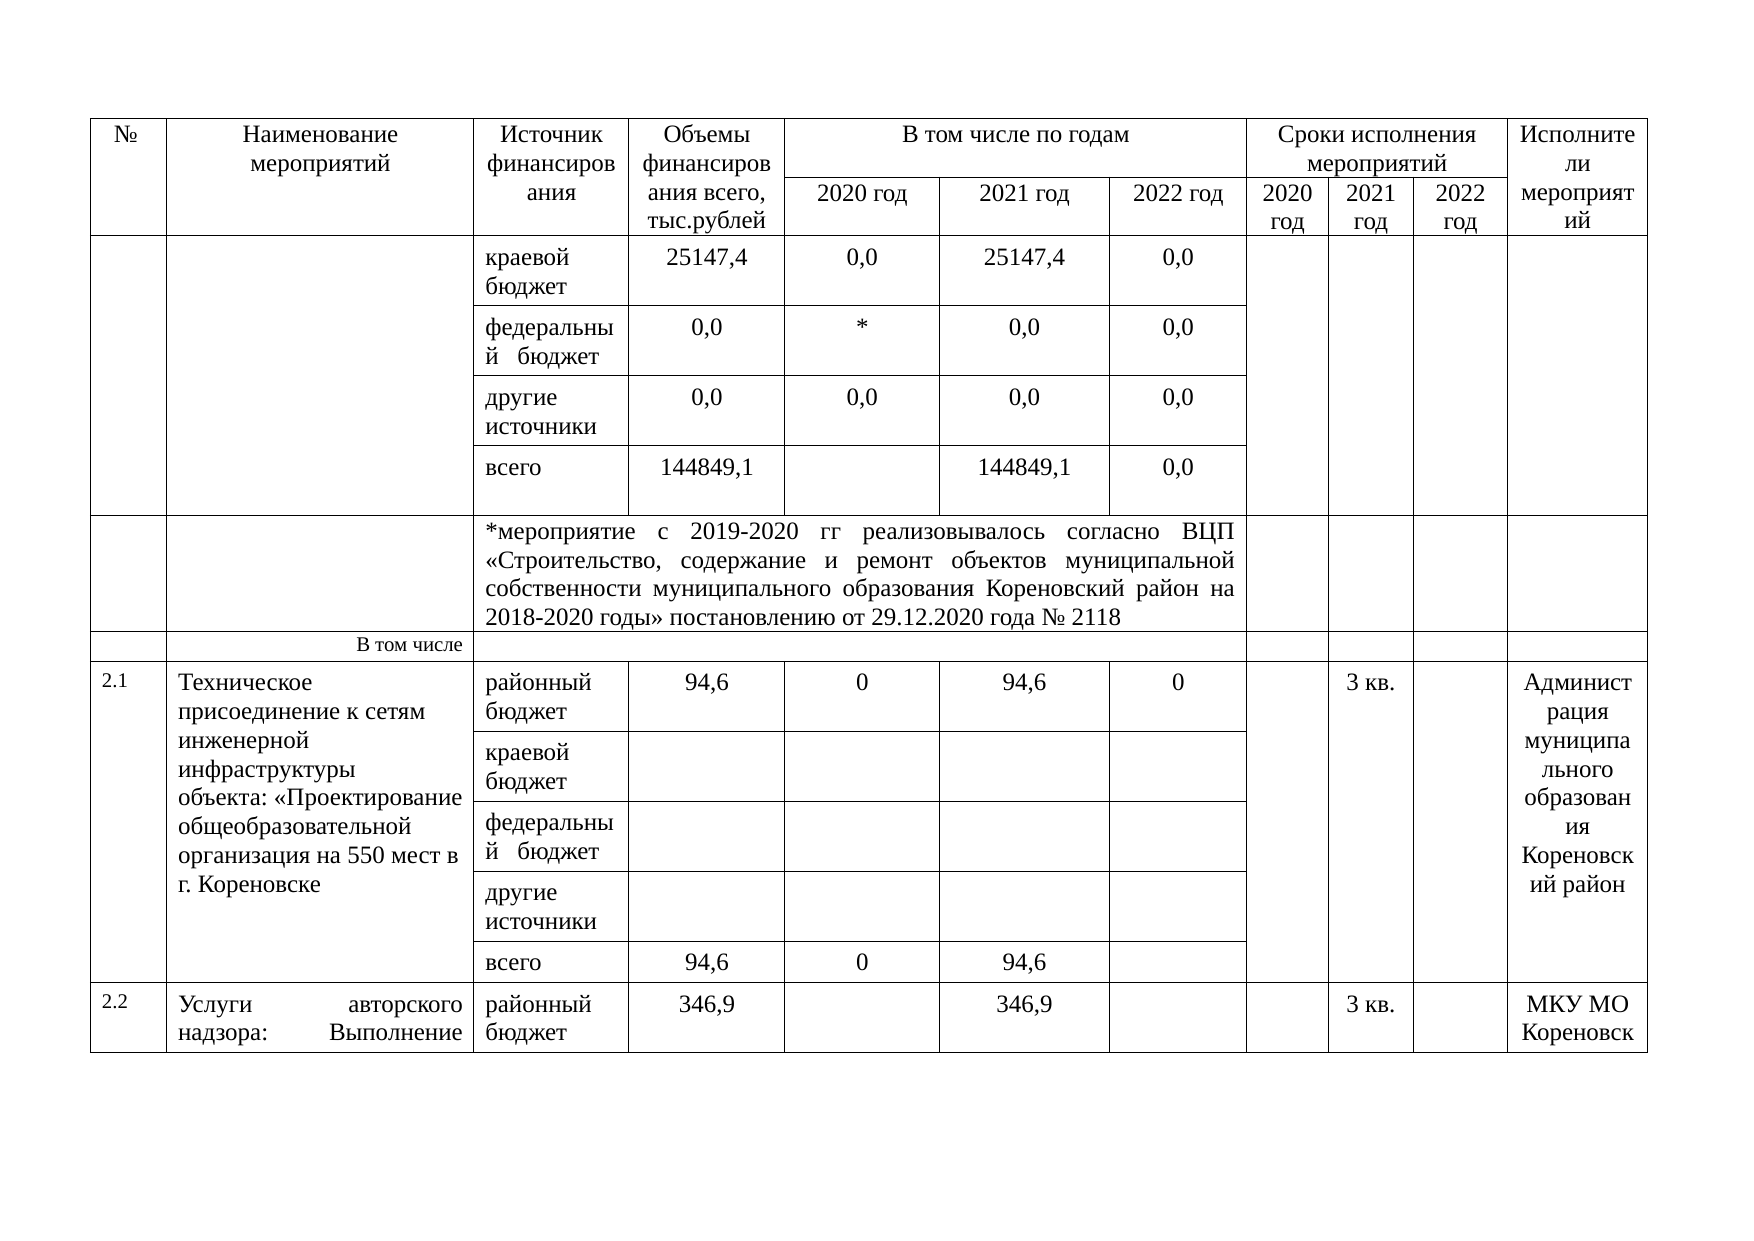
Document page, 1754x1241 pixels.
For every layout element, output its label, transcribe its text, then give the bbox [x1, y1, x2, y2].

table_cell [1508, 516, 1647, 631]
table_cell [1414, 236, 1507, 515]
table_cell другие источники [474, 376, 628, 445]
table_cell 0 [1110, 662, 1246, 731]
table_cell [1414, 632, 1507, 661]
table_cell 3 кв. [1329, 662, 1413, 982]
table_header Сроки исполнения мероприятий [1247, 119, 1507, 177]
table_cell 2021 год [1329, 178, 1413, 235]
table_cell [1414, 983, 1507, 1052]
table_header В том числе по годам [785, 119, 1246, 177]
table_cell всего [474, 446, 628, 515]
table_cell федеральный бюджет [474, 306, 628, 375]
table_cell [629, 872, 784, 941]
table_cell 2.2 [91, 983, 166, 1052]
table_cell районный бюджет [474, 983, 628, 1052]
table_cell 2022 год [1414, 178, 1507, 235]
table_cell [1110, 872, 1246, 941]
table_cell Услуги авторского надзора: Выполнение [167, 983, 473, 1052]
table_header Исполнители мероприятий (муниципальный заказчик) [1508, 119, 1647, 235]
table_cell [1414, 662, 1507, 982]
table_cell 346,9 [940, 983, 1109, 1052]
table_cell 0,0 [1110, 236, 1246, 305]
table_cell [1508, 632, 1647, 661]
table_cell 2020 год [1247, 178, 1328, 235]
table_cell 2.1 [91, 662, 166, 982]
table_cell краевой бюджет [474, 732, 628, 801]
table_cell районный бюджет [474, 662, 628, 731]
table_cell [940, 732, 1109, 801]
table_cell [785, 872, 939, 941]
table_cell 94,6 [629, 662, 784, 731]
table_cell Администрация муниципального образования Кореновский район [1508, 662, 1647, 982]
table_header № [91, 119, 166, 235]
table_cell В том числе [167, 632, 473, 661]
table_cell 0,0 [629, 376, 784, 445]
table_cell [1329, 516, 1413, 631]
table_cell МКУ МО Кореновский район «УКС» [1508, 236, 1647, 515]
table_cell 0,0 [785, 236, 939, 305]
table_cell [1414, 516, 1507, 631]
table_cell [1247, 662, 1328, 982]
table_cell [629, 732, 784, 801]
table_cell 25147,4 [629, 236, 784, 305]
table_cell [1110, 983, 1246, 1052]
table_cell [167, 516, 473, 631]
table_cell [629, 802, 784, 871]
table_cell краевой бюджет [474, 236, 628, 305]
table_cell 94,6 [940, 942, 1109, 982]
table_cell [91, 516, 166, 631]
table_cell 3 кв. [1329, 983, 1413, 1052]
table_cell [1329, 236, 1413, 515]
table_cell 2021 год [940, 178, 1109, 235]
table_cell * [785, 306, 939, 375]
table_cell 0 [785, 662, 939, 731]
table_cell [785, 732, 939, 801]
table_cell [1110, 802, 1246, 871]
table_cell Техническое присоединение к сетям инженерной инфраструктуры объекта: «Проектирование общеобразовательной организация на 550 мест в г. Кореновске [167, 662, 473, 982]
table_cell 346,9 [629, 983, 784, 1052]
table_cell 0,0 [1110, 446, 1246, 515]
table_cell [785, 983, 939, 1052]
table_cell другие источники [474, 872, 628, 941]
table_cell [1247, 632, 1328, 661]
table_cell МКУ МО Кореновский район «УКС» [1508, 983, 1647, 1052]
table_header Объемы финансирования всего, тыс.рублей [629, 119, 784, 235]
table_header Источник финансирования [474, 119, 628, 235]
table_cell [1247, 236, 1328, 515]
table_cell 0,0 [785, 376, 939, 445]
table_cell 144849,1 [940, 446, 1109, 515]
table_cell 94,6 [940, 662, 1109, 731]
table_cell 2020 год [785, 178, 939, 235]
table_cell 94,6 [629, 942, 784, 982]
table_cell [1110, 942, 1246, 982]
table_cell 0,0 [1110, 306, 1246, 375]
table_cell 25147,4 [940, 236, 1109, 305]
table_cell [940, 802, 1109, 871]
table_cell 0 [785, 942, 939, 982]
table_cell [91, 236, 166, 515]
table_cell [167, 236, 473, 515]
table_cell *мероприятие с 2019-2020 гг реализовывалось согласно ВЦП «Строительство, содержание и ремонт объектов муниципальной собственности муниципального образования Кореновский район на 2018-2020 годы» постановлению от 29.12.2020 года № 2118 [474, 516, 1246, 631]
table_header Наименование мероприятий [167, 119, 473, 235]
table_cell 2022 год [1110, 178, 1246, 235]
table_cell 0,0 [940, 376, 1109, 445]
table_cell [785, 802, 939, 871]
table_cell [1247, 516, 1328, 631]
table_cell [940, 872, 1109, 941]
table_cell 0,0 [1110, 376, 1246, 445]
table_cell [1110, 732, 1246, 801]
table_cell 0,0 [940, 306, 1109, 375]
table_cell [1329, 632, 1413, 661]
table_cell [91, 632, 166, 661]
table_cell 144849,1 [629, 446, 784, 515]
table_cell федеральный бюджет [474, 802, 628, 871]
table_cell 0,0 [629, 306, 784, 375]
table_cell [785, 446, 939, 515]
table_cell [1247, 983, 1328, 1052]
table_cell [474, 632, 1246, 661]
table_cell всего [474, 942, 628, 982]
